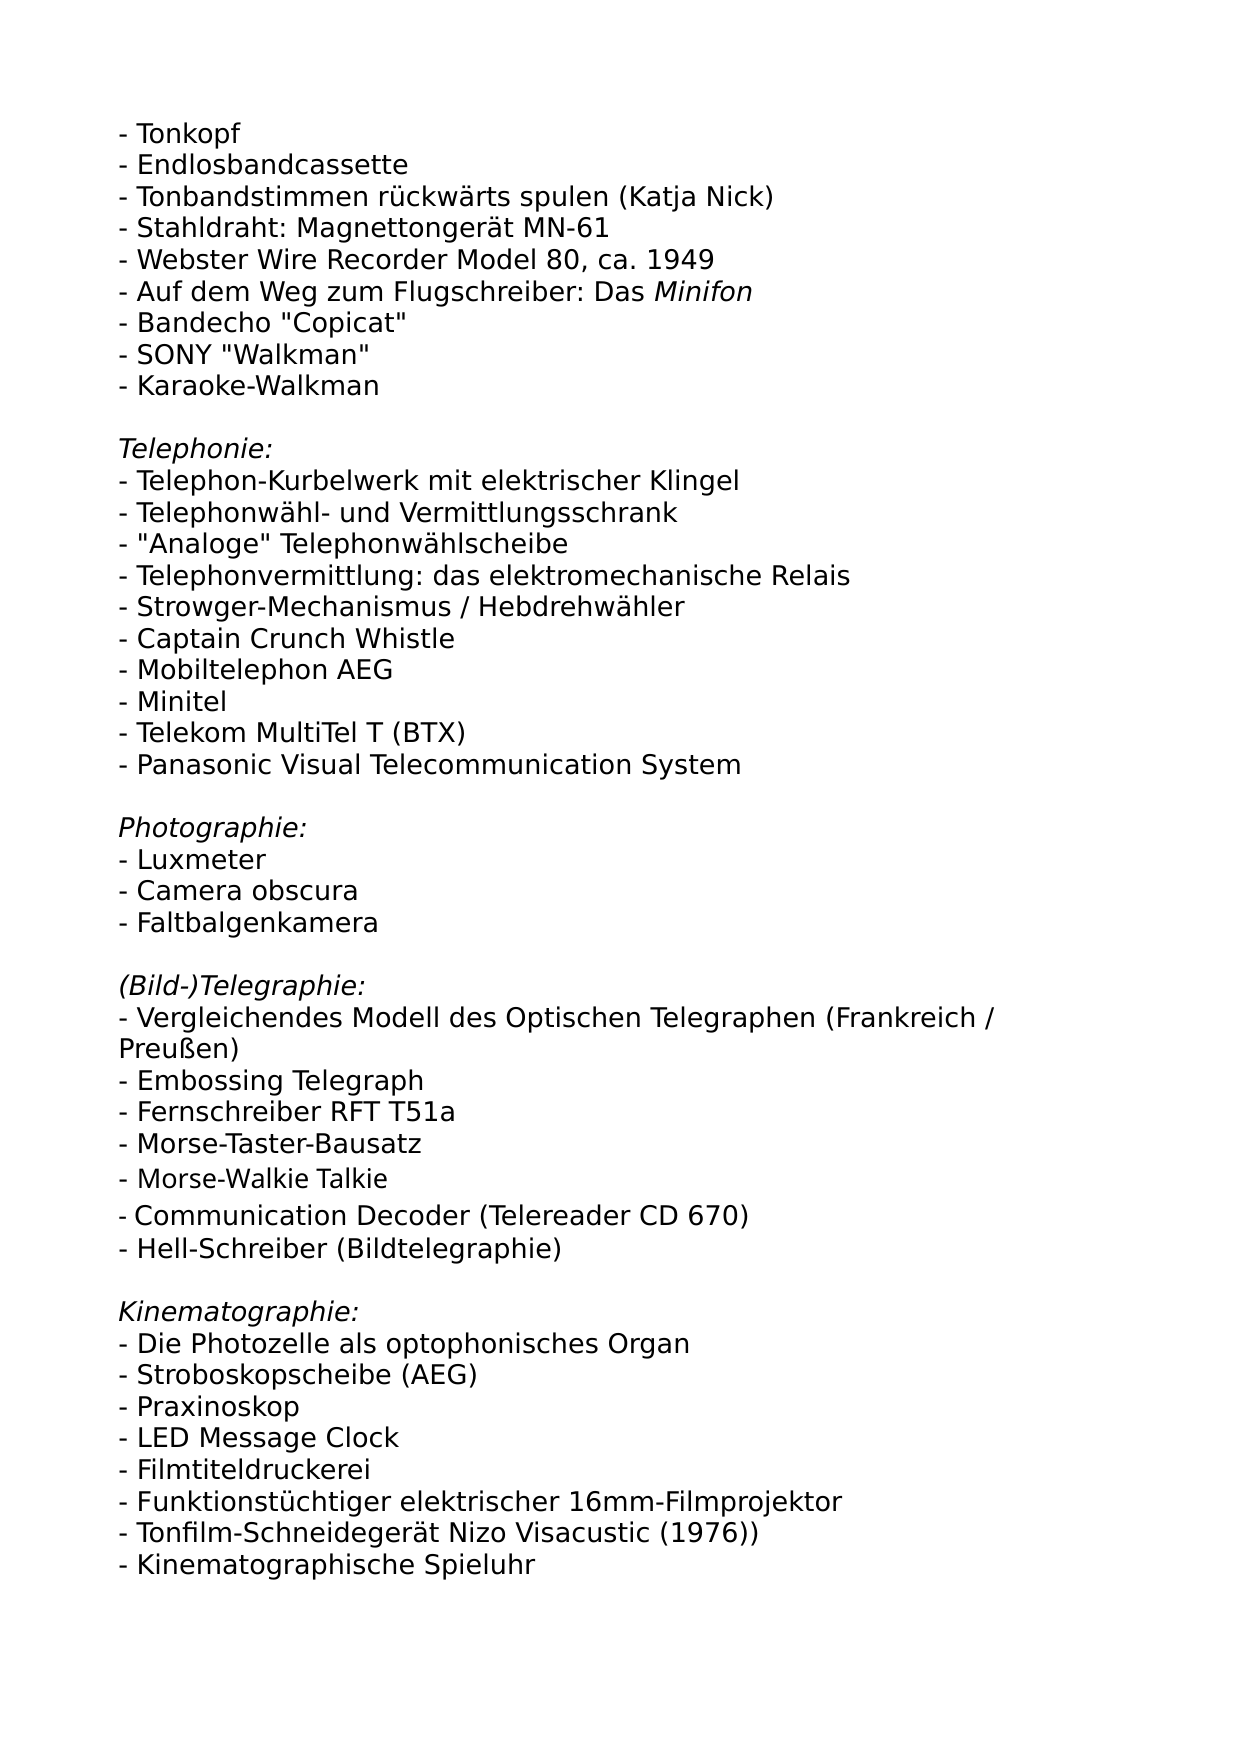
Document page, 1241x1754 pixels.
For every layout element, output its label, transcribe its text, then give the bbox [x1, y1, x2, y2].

text - Tonkopf [118, 118, 1122, 150]
text - Bandecho "Copicat" [118, 307, 1122, 339]
text - Auf dem Weg zum Flugschreiber: Das Minifon [118, 276, 1122, 307]
text - Telekom MultiTel T (BTX) [118, 718, 1122, 749]
text - Tonfilm-Schneidegerät Nizo Visacustic (1976)) [118, 1517, 1122, 1549]
text - Communication Decoder (Telereader CD 670) [118, 1197, 1122, 1233]
text (Bild-)Telegraphie: [118, 970, 1122, 1002]
text - Fernschreiber RFT T51a [118, 1097, 1122, 1128]
text - Vergleichendes Modell des Optischen Telegraphen (Frankreich / Preußen) [118, 1002, 1122, 1065]
text - Kinematographische Spieluhr [118, 1549, 1122, 1581]
text Kinematographie: [118, 1297, 1122, 1328]
text - Stahldraht: Magnettongerät MN-61 [118, 213, 1122, 244]
text - Stroboskopscheibe (AEG) [118, 1360, 1122, 1391]
text - Morse-Walkie Talkie [118, 1160, 1122, 1197]
text - Karaoke-Walkman [118, 371, 1122, 402]
text - Faltbalgenkamera [118, 907, 1122, 939]
text - LED Message Clock [118, 1423, 1122, 1454]
text - Die Photozelle als optophonisches Organ [118, 1328, 1122, 1360]
text - Embossing Telegraph [118, 1065, 1122, 1097]
text - Captain Crunch Whistle [118, 623, 1122, 655]
text - Praxinoskop [118, 1391, 1122, 1423]
text - Hell-Schreiber (Bildtelegraphie) [118, 1233, 1122, 1265]
text - Camera obscura [118, 876, 1122, 907]
text - Strowger-Mechanismus / Hebdrehwähler [118, 592, 1122, 623]
text - Mobiltelephon AEG [118, 655, 1122, 686]
text - Morse-Taster-Bausatz [118, 1128, 1122, 1160]
text - Tonbandstimmen rückwärts spulen (Katja Nick) [118, 181, 1122, 213]
text - Telephon-Kurbelwerk mit elektrischer Klingel [118, 465, 1122, 497]
text - SONY "Walkman" [118, 339, 1122, 371]
text - Webster Wire Recorder Model 80, ca. 1949 [118, 244, 1122, 276]
text - "Analoge" Telephonwählscheibe [118, 528, 1122, 560]
text - Telephonvermittlung: das elektromechanische Relais [118, 560, 1122, 592]
text - Filmtiteldruckerei [118, 1454, 1122, 1486]
text - Minitel [118, 686, 1122, 718]
text Telephonie: [118, 434, 1122, 465]
text - Telephonwähl- und Vermittlungsschrank [118, 497, 1122, 528]
text - Endlosbandcassette [118, 150, 1122, 181]
text - Funktionstüchtiger elektrischer 16mm-Filmprojektor [118, 1486, 1122, 1517]
text - Luxmeter [118, 844, 1122, 876]
text - Panasonic Visual Telecommunication System [118, 749, 1122, 781]
text Photographie: [118, 812, 1122, 844]
